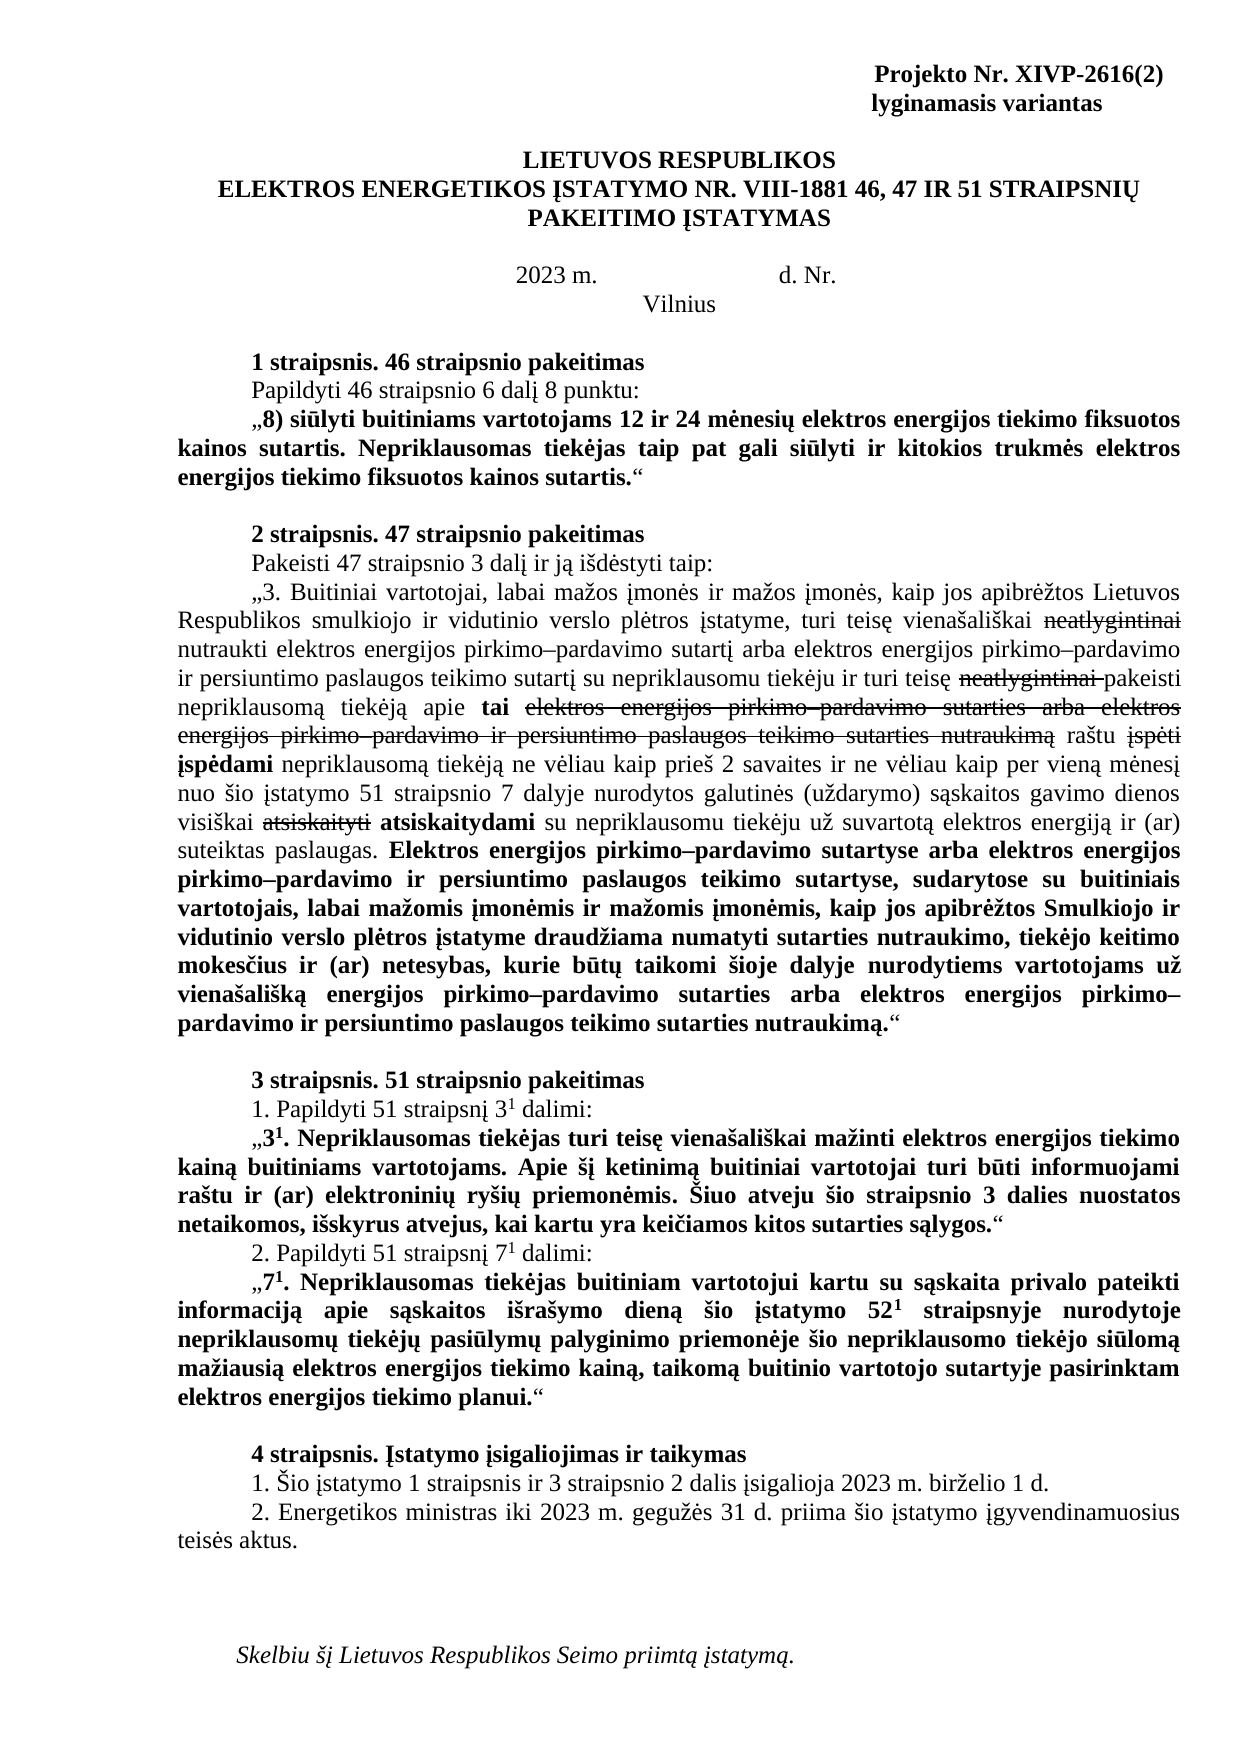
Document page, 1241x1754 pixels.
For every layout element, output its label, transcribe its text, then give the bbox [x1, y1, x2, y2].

text „31. Nepriklausomas tiekėjas turi teisę vienašališkai mažinti elektros energijos tiekimo kainą buitiniams vartotojams. Apie šį ketinimą buitiniai vartotojai turi būti informuojami raštu ir (ar) elektroninių ryšių priemonėmis. Šiuo atveju šio straipsnio 3 dalies nuostatos netaikomos, išskyrus atvejus, kai kartu yra keičiamos kitos sutarties sąlygos.“ [177, 1123, 1181, 1238]
text 1 straipsnis. 46 straipsnio pakeitimas [177, 347, 1181, 375]
text lyginamasis variantas [177, 88, 1107, 117]
text Skelbiu šį Lietuvos Respublikos Seimo priimtą įstatymą. [177, 1640, 1181, 1669]
text Papildyti 46 straipsnio 6 dalį 8 punktu: [177, 375, 1181, 404]
text 2 straipsnis. 47 straipsnio pakeitimas [177, 519, 1181, 548]
text Pakeisti 47 straipsnio 3 dalį ir ją išdėstyti taip: [177, 548, 1181, 577]
text 1. Šio įstatymo 1 straipsnis ir 3 straipsnio 2 dalis įsigalioja 2023 m. birželio 1 d. [177, 1468, 1181, 1497]
text 2. Energetikos ministras iki 2023 m. gegužės 31 d. priima šio įstatymo įgyvendinamuosius teisės aktus. [177, 1497, 1181, 1554]
text 2023 m. d. Nr. [177, 260, 1181, 289]
text „3. Buitiniai vartotojai, labai mažos įmonės ir mažos įmonės, kaip jos apibrėžtos Lietuvos Respublikos smulkiojo ir vidutinio verslo plėtros įstatyme, turi teisę vienašališkai neatlygintinai nutraukti elektros energijos pirkimo–pardavimo sutartį arba elektros energijos pirkimo–pardavimo ir persiuntimo paslaugos teikimo sutartį su nepriklausomu tiekėju ir turi teisę neatlygintinai pakeisti nepriklausomą tiekėją apie tai elektros energijos pirkimo–pardavimo sutarties arba elektros energijos pirkimo–pardavimo ir persiuntimo paslaugos teikimo sutarties nutraukimą raštu įspėti įspėdami nepriklausomą tiekėją ne vėliau kaip prieš 2 savaites ir ne vėliau kaip per vieną mėnesį nuo šio įstatymo 51 straipsnio 7 dalyje nurodytos galutinės (uždarymo) sąskaitos gavimo dienos visiškai atsiskaityti atsiskaitydami su nepriklausomu tiekėju už suvartotą elektros energiją ir (ar) suteiktas paslaugas. Elektros energijos pirkimo–pardavimo sutartyse arba elektros energijos pirkimo–pardavimo ir persiuntimo paslaugos teikimo sutartyse, sudarytose su buitiniais vartotojais, labai mažomis įmonėmis ir mažomis įmonėmis, kaip jos apibrėžtos Smulkiojo ir vidutinio verslo plėtros įstatyme draudžiama numatyti sutarties nutraukimo, tiekėjo keitimo mokesčius ir (ar) netesybas, kurie būtų taikomi šioje dalyje nurodytiems vartotojams už vienašališką energijos pirkimo–pardavimo sutarties arba elektros energijos pirkimo–pardavimo ir persiuntimo paslaugos teikimo sutarties nutraukimą.“ [177, 577, 1181, 1037]
text Projekto Nr. XIVP-2616(2) [177, 59, 1181, 88]
text 3 straipsnis. 51 straipsnio pakeitimas [177, 1065, 1181, 1094]
text Vilnius [177, 289, 1181, 318]
text „8) siūlyti buitiniams vartotojams 12 ir 24 mėnesių elektros energijos tiekimo fiksuotos kainos sutartis. Nepriklausomas tiekėjas taip pat gali siūlyti ir kitokios trukmės elektros energijos tiekimo fiksuotos kainos sutartis.“ [177, 404, 1181, 490]
text 2. Papildyti 51 straipsnį 71 dalimi: [177, 1238, 1181, 1267]
text LIETUVOS RESPUBLIKOS [177, 145, 1181, 174]
text 1. Papildyti 51 straipsnį 31 dalimi: [177, 1094, 1181, 1123]
text 4 straipsnis. Įstatymo įsigaliojimas ir taikymas [251, 1439, 1181, 1468]
text „71. Nepriklausomas tiekėjas buitiniam vartotojui kartu su sąskaita privalo pateikti informaciją apie sąskaitos išrašymo dieną šio įstatymo 521 straipsnyje nurodytoje nepriklausomų tiekėjų pasiūlymų palyginimo priemonėje šio nepriklausomo tiekėjo siūlomą mažiausią elektros energijos tiekimo kainą, taikomą buitinio vartotojo sutartyje pasirinktam elektros energijos tiekimo planui.“ [177, 1267, 1181, 1410]
text ELEKTROS ENERGETIKOS ĮSTATYMO NR. VIII-1881 46, 47 IR 51 STRAIPSNIŲ PAKEITIMO ĮSTATYMAS [177, 174, 1181, 232]
